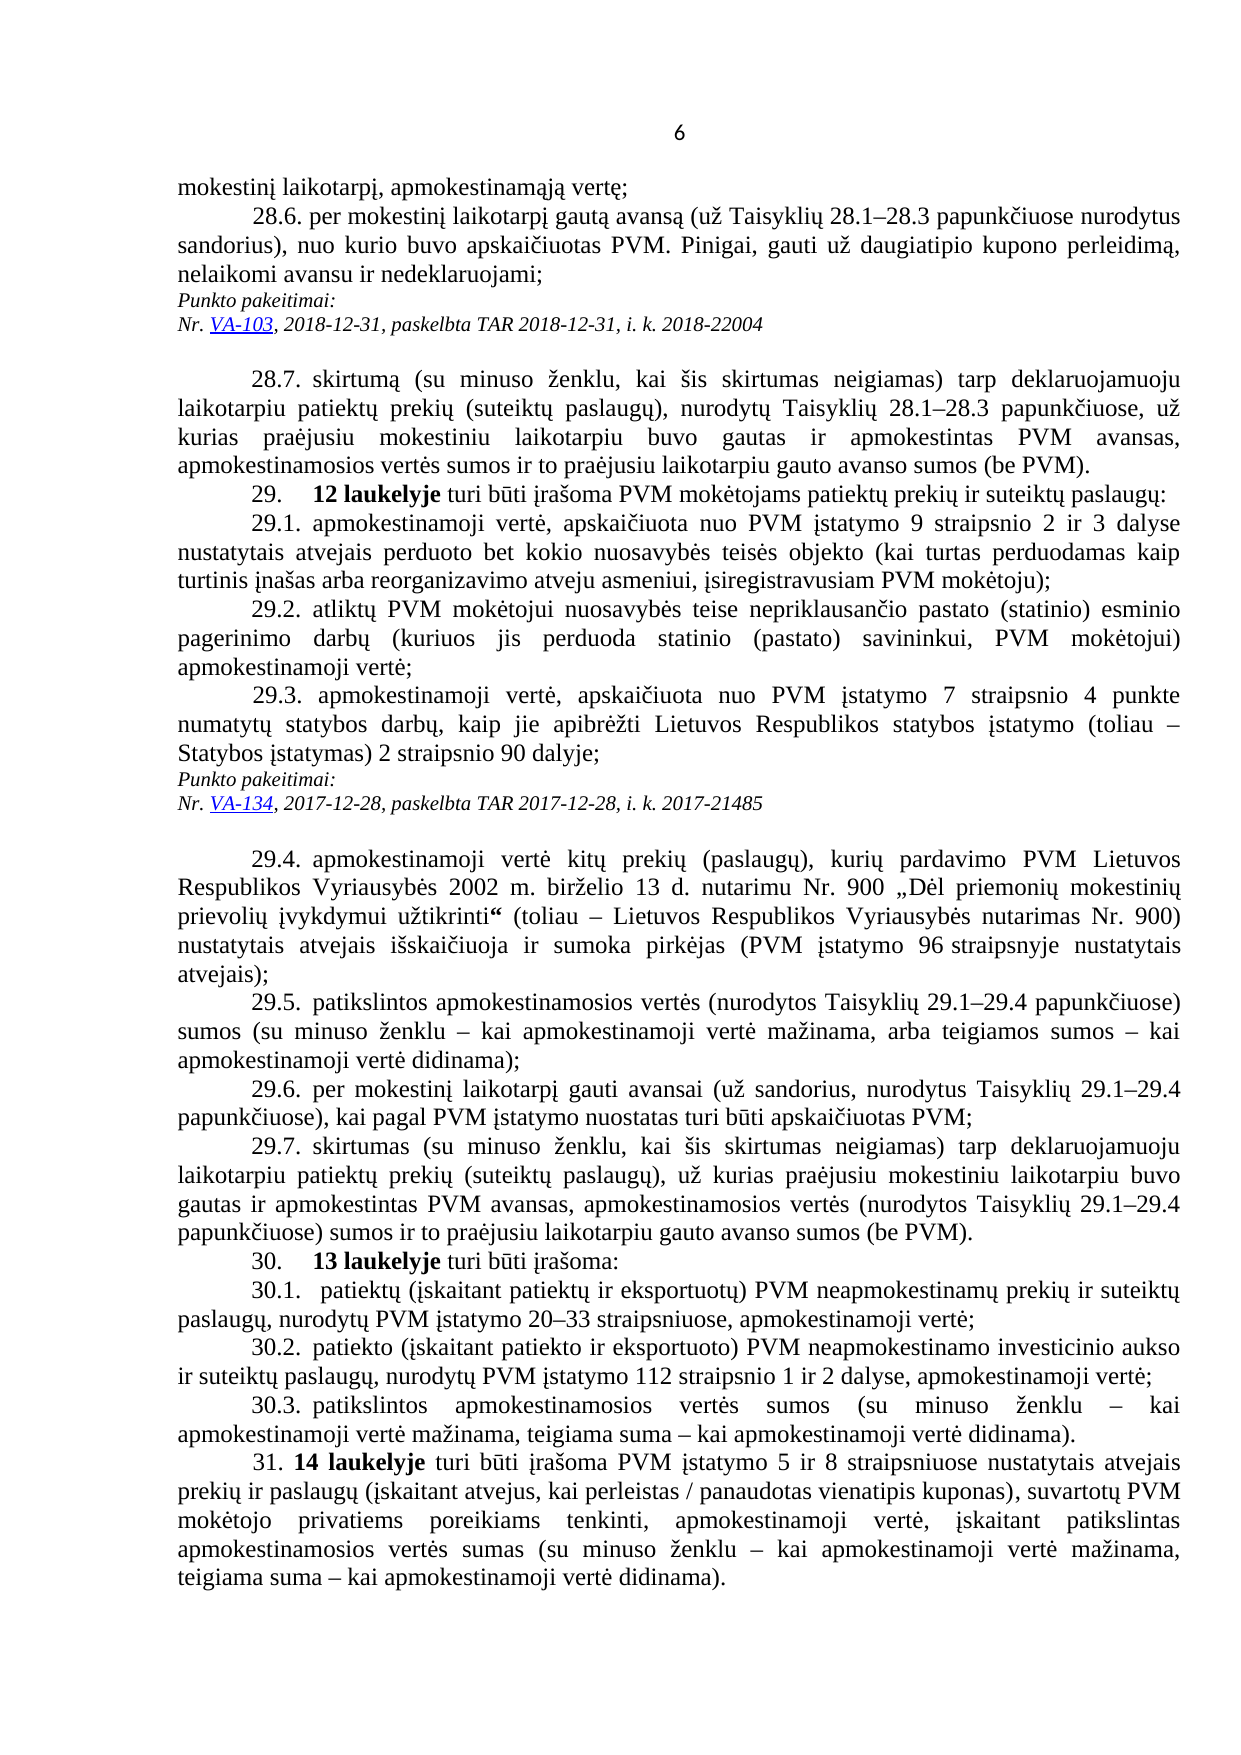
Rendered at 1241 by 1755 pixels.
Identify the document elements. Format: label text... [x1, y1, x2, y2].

text 28.6. per mokestinį laikotarpį gautą avansą (už Taisyklių 28.1–28.3 papunkčiuose nurodytus sandorius), nuo kurio buvo apskaičiuotas PVM. Pinigai, gauti už daugiatipio kupono perleidimą, nelaikomi avansu ir nedeklaruojami; [177, 201, 1181, 287]
text mokestinį laikotarpį, apmokestinamąją vertę; [177, 172, 1181, 201]
text 29.2. atliktų PVM mokėtojui nuosavybės teise nepriklausančio pastato (statinio) esminio pagerinimo darbų (kuriuos jis perduoda statinio (pastato) savininkui, PVM mokėtojui) apmokestinamoji vertė; [177, 594, 1181, 681]
text 31. 14 laukelyje turi būti įrašoma PVM įstatymo 5 ir 8 straipsniuose nustatytais atvejais prekių ir paslaugų (įskaitant atvejus, kai perleistas / panaudotas vienatipis kuponas), suvartotų PVM mokėtojo privatiems poreikiams tenkinti, apmokestinamoji vertė, įskaitant patikslintas apmokestinamosios vertės sumas (su minuso ženklu – kai apmokestinamoji vertė mažinama, teigiama suma – kai apmokestinamoji vertė didinama). [177, 1447, 1181, 1591]
text 30.1. patiektų (įskaitant patiektų ir eksportuotų) PVM neapmokestinamų prekių ir suteiktų paslaugų, nurodytų PVM įstatymo 20–33 straipsniuose, apmokestinamoji vertė; [177, 1275, 1181, 1332]
text Punkto pakeitimai: [177, 767, 1181, 791]
text 29. 12 laukelyje turi būti įrašoma PVM mokėtojams patiektų prekių ir suteiktų paslaugų: [177, 479, 1181, 508]
text 29.5. patikslintos apmokestinamosios vertės (nurodytos Taisyklių 29.1–29.4 papunkčiuose) sumos (su minuso ženklu – kai apmokestinamoji vertė mažinama, arba teigiamos sumos – kai apmokestinamoji vertė didinama); [177, 987, 1181, 1074]
text Nr. VA-134, 2017-12-28, paskelbta TAR 2017-12-28, i. k. 2017-21485 [177, 791, 1181, 815]
text 29.4. apmokestinamoji vertė kitų prekių (paslaugų), kurių pardavimo PVM Lietuvos Respublikos Vyriausybės 2002 m. birželio 13 d. nutarimu Nr. 900 „Dėl priemonių mokestinių prievolių įvykdymui užtikrinti“ (toliau – Lietuvos Respublikos Vyriausybės nutarimas Nr. 900) nustatytais atvejais išskaičiuoja ir sumoka pirkėjas (PVM įstatymo 96 straipsnyje nustatytais atvejais); [177, 844, 1181, 987]
text 28.7. skirtumą (su minuso ženklu, kai šis skirtumas neigiamas) tarp deklaruojamuoju laikotarpiu patiektų prekių (suteiktų paslaugų), nurodytų Taisyklių 28.1–28.3 papunkčiuose, už kurias praėjusiu mokestiniu laikotarpiu buvo gautas ir apmokestintas PVM avansas, apmokestinamosios vertės sumos ir to praėjusiu laikotarpiu gauto avanso sumos (be PVM). [177, 364, 1181, 479]
text 30. 13 laukelyje turi būti įrašoma: [177, 1246, 1181, 1275]
text 29.1. apmokestinamoji vertė, apskaičiuota nuo PVM įstatymo 9 straipsnio 2 ir 3 dalyse nustatytais atvejais perduoto bet kokio nuosavybės teisės objekto (kai turtas perduodamas kaip turtinis įnašas arba reorganizavimo atveju asmeniui, įsiregistravusiam PVM mokėtoju); [177, 508, 1181, 594]
text Punkto pakeitimai: [177, 287, 1181, 312]
text 29.3. apmokestinamoji vertė, apskaičiuota nuo PVM įstatymo 7 straipsnio 4 punkte numatytų statybos darbų, kaip jie apibrėžti Lietuvos Respublikos statybos įstatymo (toliau – Statybos įstatymas) 2 straipsnio 90 dalyje; [177, 681, 1181, 767]
text 29.6. per mokestinį laikotarpį gauti avansai (už sandorius, nurodytus Taisyklių 29.1–29.4 papunkčiuose), kai pagal PVM įstatymo nuostatas turi būti apskaičiuotas PVM; [177, 1074, 1181, 1131]
text Nr. VA-103, 2018-12-31, paskelbta TAR 2018-12-31, i. k. 2018-22004 [177, 312, 1181, 336]
text 29.7. skirtumas (su minuso ženklu, kai šis skirtumas neigiamas) tarp deklaruojamuoju laikotarpiu patiektų prekių (suteiktų paslaugų), už kurias praėjusiu mokestiniu laikotarpiu buvo gautas ir apmokestintas PVM avansas, apmokestinamosios vertės (nurodytos Taisyklių 29.1–29.4 papunkčiuose) sumos ir to praėjusiu laikotarpiu gauto avanso sumos (be PVM). [177, 1131, 1181, 1246]
text 30.2. patiekto (įskaitant patiekto ir eksportuoto) PVM neapmokestinamo investicinio aukso ir suteiktų paslaugų, nurodytų PVM įstatymo 112 straipsnio 1 ir 2 dalyse, apmokestinamoji vertė; [177, 1332, 1181, 1390]
text 30.3. patikslintos apmokestinamosios vertės sumos (su minuso ženklu – kai apmokestinamoji vertė mažinama, teigiama suma – kai apmokestinamoji vertė didinama). [177, 1390, 1181, 1447]
